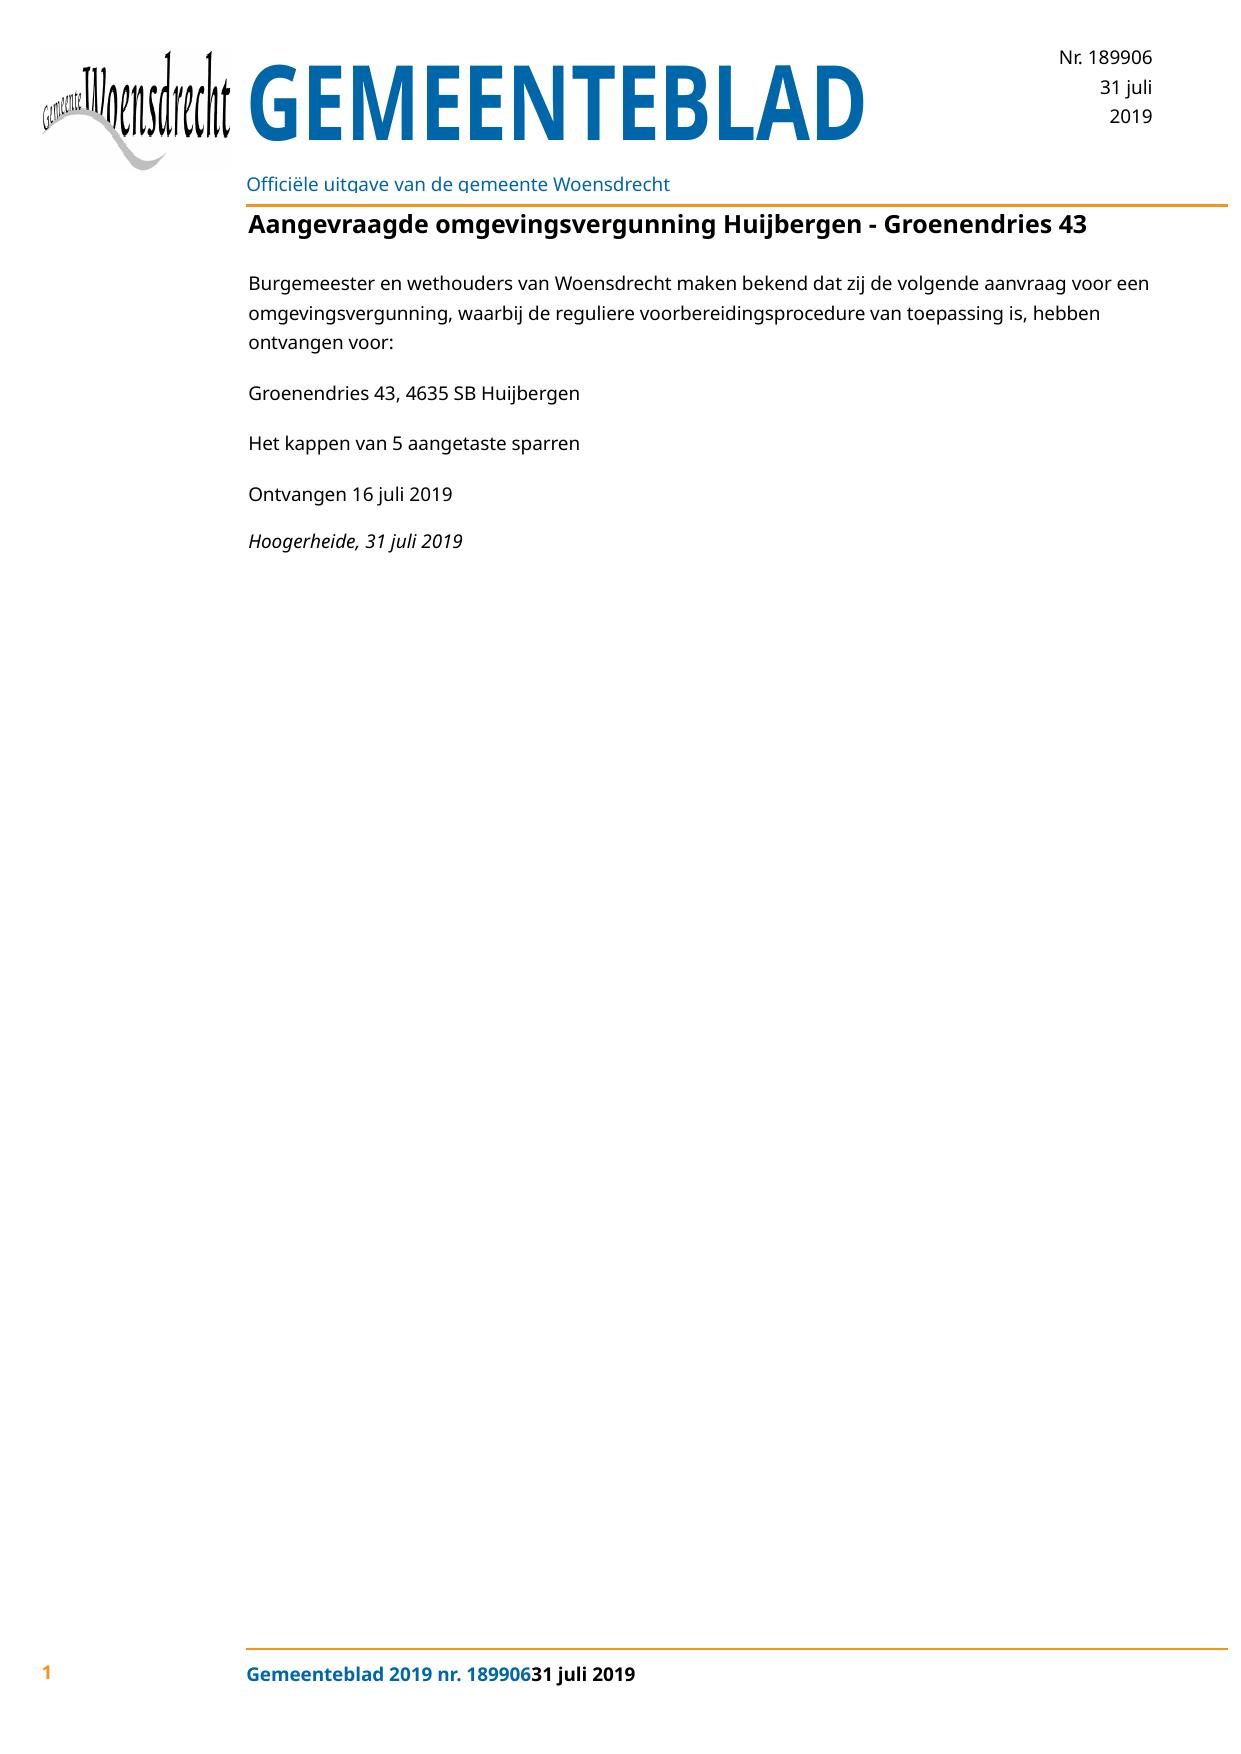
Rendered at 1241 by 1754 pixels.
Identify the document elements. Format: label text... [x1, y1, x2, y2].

picture [41, 47, 231, 172]
text Het kappen van 5 aangetaste sparren [248, 430, 1152, 456]
text Burgemeester en wethouders van Woensdrecht maken bekend dat zij de volgende aanvraag voor een omgevingsvergunning, waarbij de reguliere voorbereidingsprocedure van toepassing is, hebben ontvangen voor: [248, 270, 1152, 355]
text Hoogerheide, 31 juli 2019 [248, 528, 1152, 554]
text Aangevraagde omgevingsvergunning Huijbergen - Groenendries 43 [248, 207, 1152, 241]
text Ontvangen 16 juli 2019 [248, 481, 1152, 506]
text Groenendries 43, 4635 SB Huijbergen [248, 380, 1152, 406]
